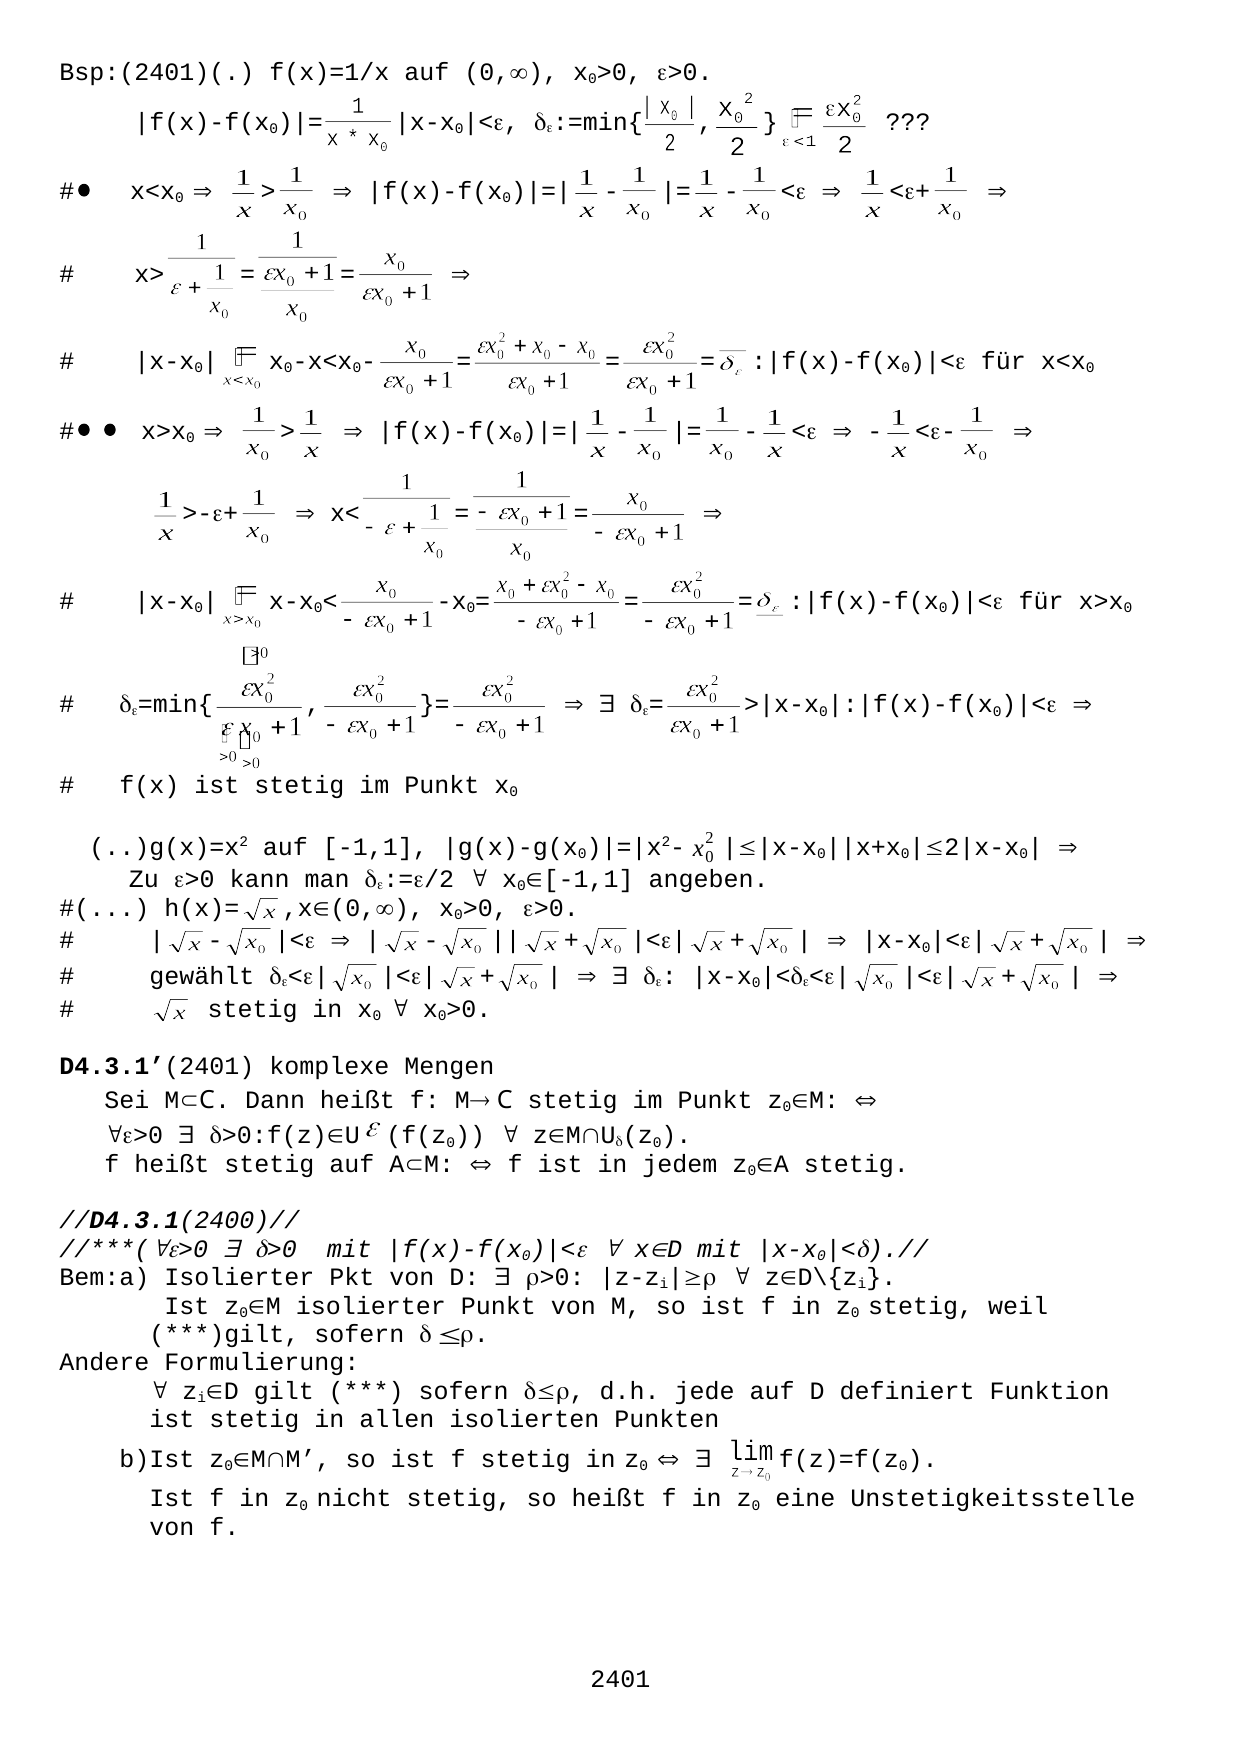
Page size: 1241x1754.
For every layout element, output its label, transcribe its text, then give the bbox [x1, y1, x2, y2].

text # x>x0  >  |f(x)-f(x0)|=|-|=-<  -<-  >-+  x<==  [59, 400, 1181, 566]
subtitle Sei MC. Dann heißt f: M C stetig im Punkt z0M:  [59, 1082, 1181, 1116]
text Andere Formulierung: [59, 1350, 1181, 1378]
text # |x-x0|x0-x<x0-===:|f(x)-f(x0)|< für x<x0 [59, 326, 1181, 400]
text |f(x)-f(x0)|=|x-x0|<, :=min{,} ??? [59, 87, 1181, 160]
text # |x-x0|x-x0<-x0===:|f(x)-f(x0)|< für x>x0 # =min{,}=   =>|x-x0|:|f(x)-f(x0)|<  [59, 566, 1181, 772]
text Ist f in z0 nicht stetig, so heißt f in z0 eine Unstetigkeitsstelle [59, 1486, 1181, 1514]
text >0  >0:f(z)U(f(z0))  zMU(z0). [59, 1116, 1181, 1151]
text von f. [59, 1514, 1181, 1543]
subtitle D4.3.1’(2401) komplexe Mengen [59, 1054, 1181, 1082]
text (..)g(x)=x2 auf [-1,1], |g(x)-g(x0)|=|x2-||x-x0||x+x0|2|x-x0|  [59, 829, 1181, 866]
text # x<x0  >  |f(x)-f(x0)|=|-|=-<  <+  [59, 160, 1181, 225]
text //D4.3.1(2400)// [59, 1208, 1181, 1236]
text Zu >0 kann man :=/2  x0[-1,1] angeben. [59, 866, 1181, 895]
text //***(>0  >0 mit |f(x)-f(x0)|<  xD mit |x-x0|<).// [59, 1236, 1181, 1265]
text Bsp:(2401)(.) f(x)=1/x auf (0,), x0>0, >0. [59, 59, 1181, 87]
text ist stetig in allen isolierten Punkten [59, 1406, 1181, 1435]
text # f(x) ist stetig im Punkt x0 [59, 772, 1181, 801]
text (***)gilt, sofern . [59, 1321, 1181, 1350]
text Bem:a) Isolierter Pkt von D:  >0: |z-zi|  zD\{zi}. Ist z0M isolierter Punkt von M, so ist f in z0 stetig, weil [59, 1265, 1181, 1321]
text #(...) h(x)=,x(0,), x0>0, >0. [59, 895, 1181, 924]
text # stetig in x0  x0>0. [59, 996, 1181, 1025]
text # |-|<  |-||+|<|+|  |x-x0|<|+|  # gewählt <||<|+|   : |x-x0|<<||<|+|  [59, 924, 1181, 996]
text b)Ist z0MM’, so ist f stetig in z0   f(z)=f(z0). [59, 1435, 1181, 1486]
text  ziD gilt (***) sofern , d.h. jede auf D definiert Funktion [59, 1378, 1181, 1406]
text # x>==  [59, 225, 1181, 326]
text f heißt stetig auf AM:  f ist in jedem z0A stetig. [59, 1151, 1181, 1180]
